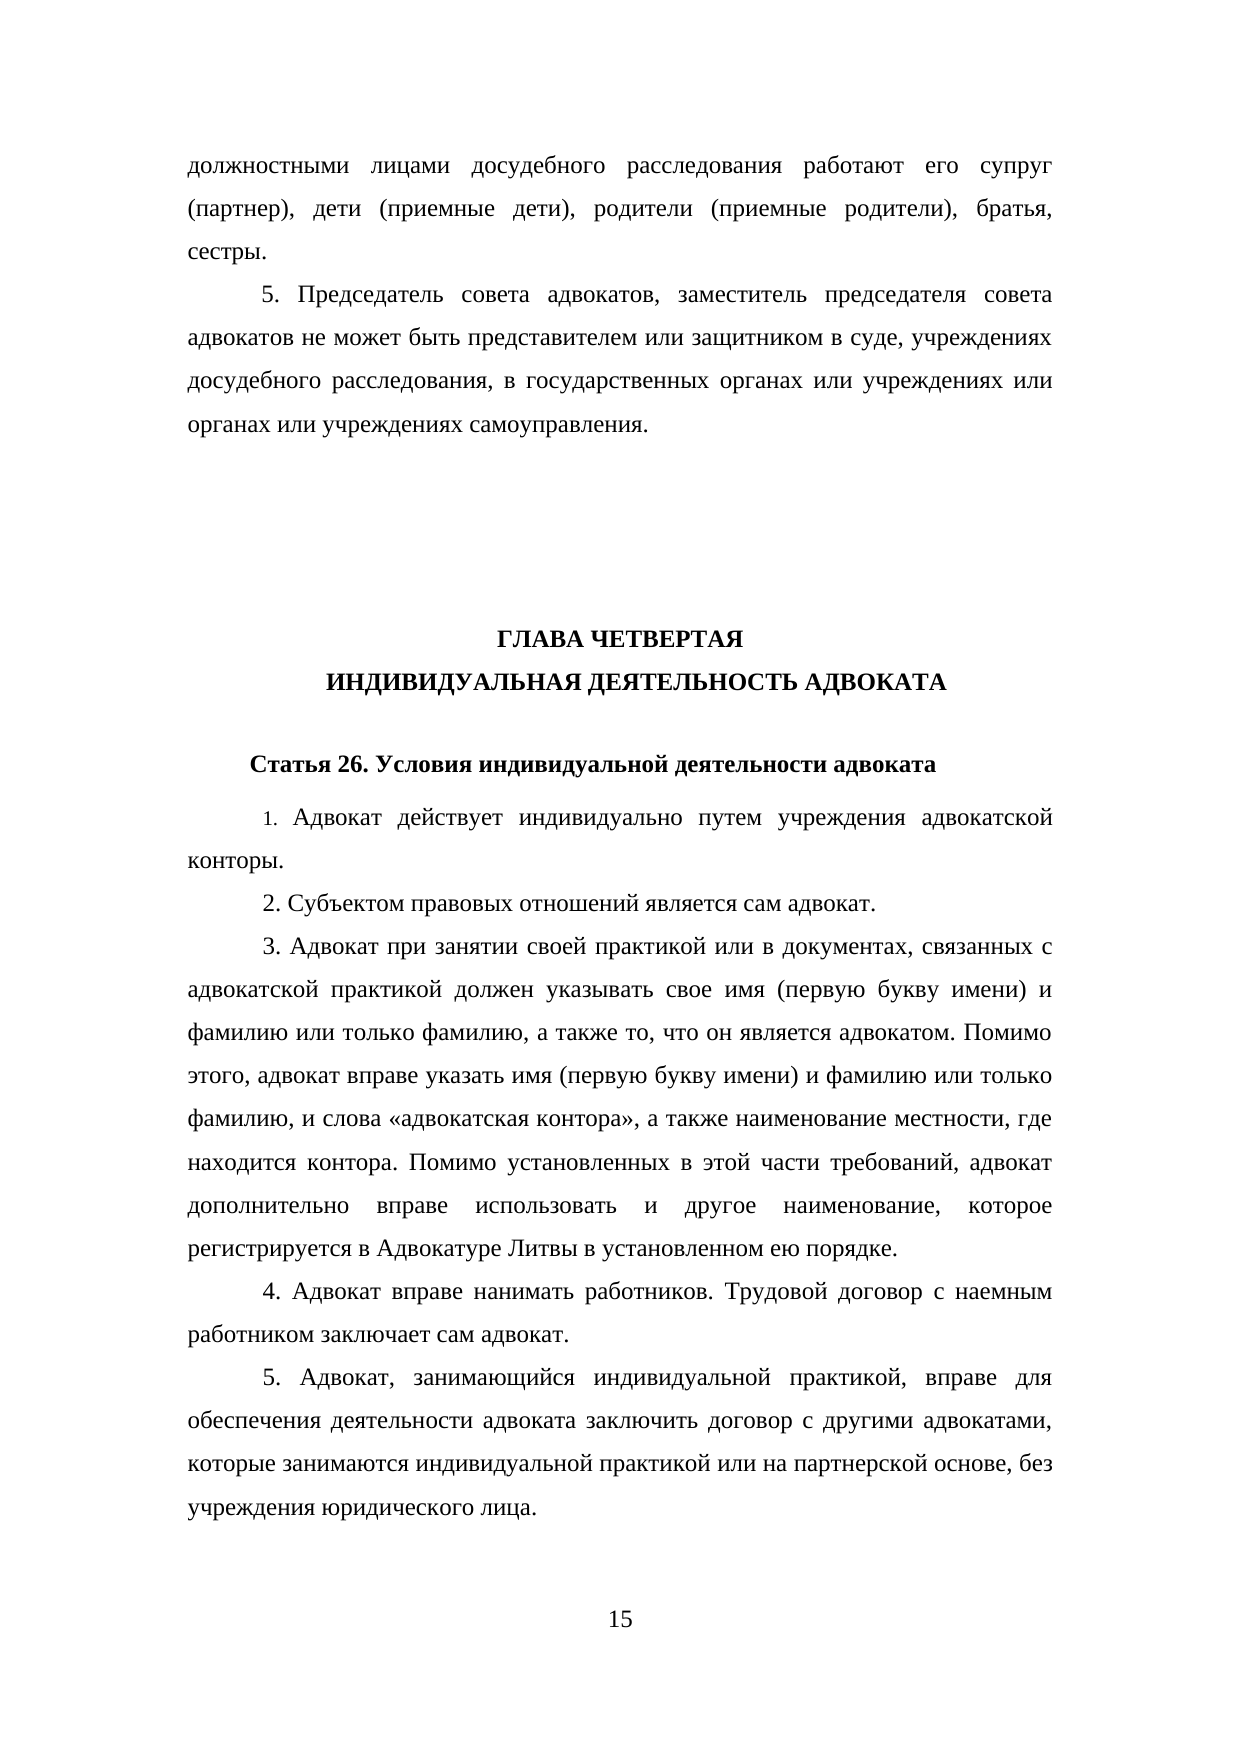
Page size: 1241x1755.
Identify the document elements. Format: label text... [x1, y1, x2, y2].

text 3. Адвокат при занятии своей практикой или в документах, связанных с адвокатской практикой должен указывать свое имя (первую букву имени) и фамилию или только фамилию, а также то, что он является адвокатом. Помимо этого, адвокат вправе указать имя (первую букву имени) и фамилию или только фамилию, и слова «адвокатская контора», а также наименование местности, где находится контора. Помимо установленных в этой части требований, адвокат дополнительно вправе использовать и другое наименование, которое регистрируется в Адвокатуре Литвы в установленном ею порядке. [187, 931, 1053, 1262]
text 5. Председатель совета адвокатов, заместитель председателя совета адвокатов не может быть представителем или защитником в суде, учреждениях досудебного расследования, в государственных органах или учреждениях или органах или учреждениях самоуправления. [187, 279, 1053, 437]
text 1. Адвокат действует индивидуально путем учреждения адвокатской конторы. [187, 802, 1053, 873]
text Статья 26. Условия индивидуальной деятельности адвоката [220, 749, 1053, 778]
text 5. Адвокат, занимающийся индивидуальной практикой, вправе для обеспечения деятельности адвоката заключить договор с другими адвокатами, которые занимаются индивидуальной практикой или на партнерской основе, без учреждения юридического лица. [187, 1362, 1053, 1520]
text 2. Субъектом правовых отношений является сам адвокат. [187, 888, 1053, 917]
text 4. Адвокат вправе нанимать работников. Трудовой договор с наемным работником заключает сам адвокат. [187, 1276, 1053, 1348]
text должностными лицами досудебного расследования работают его супруг (партнер), дети (приемные дети), родители (приемные родители), братья, сестры. [187, 150, 1053, 265]
text ИНДИВИДУАЛЬНАЯ ДЕЯТЕЛЬНОСТЬ АДВОКАТА [220, 667, 1053, 696]
text ГЛАВА ЧЕТВЕРТАЯ [187, 624, 1053, 653]
